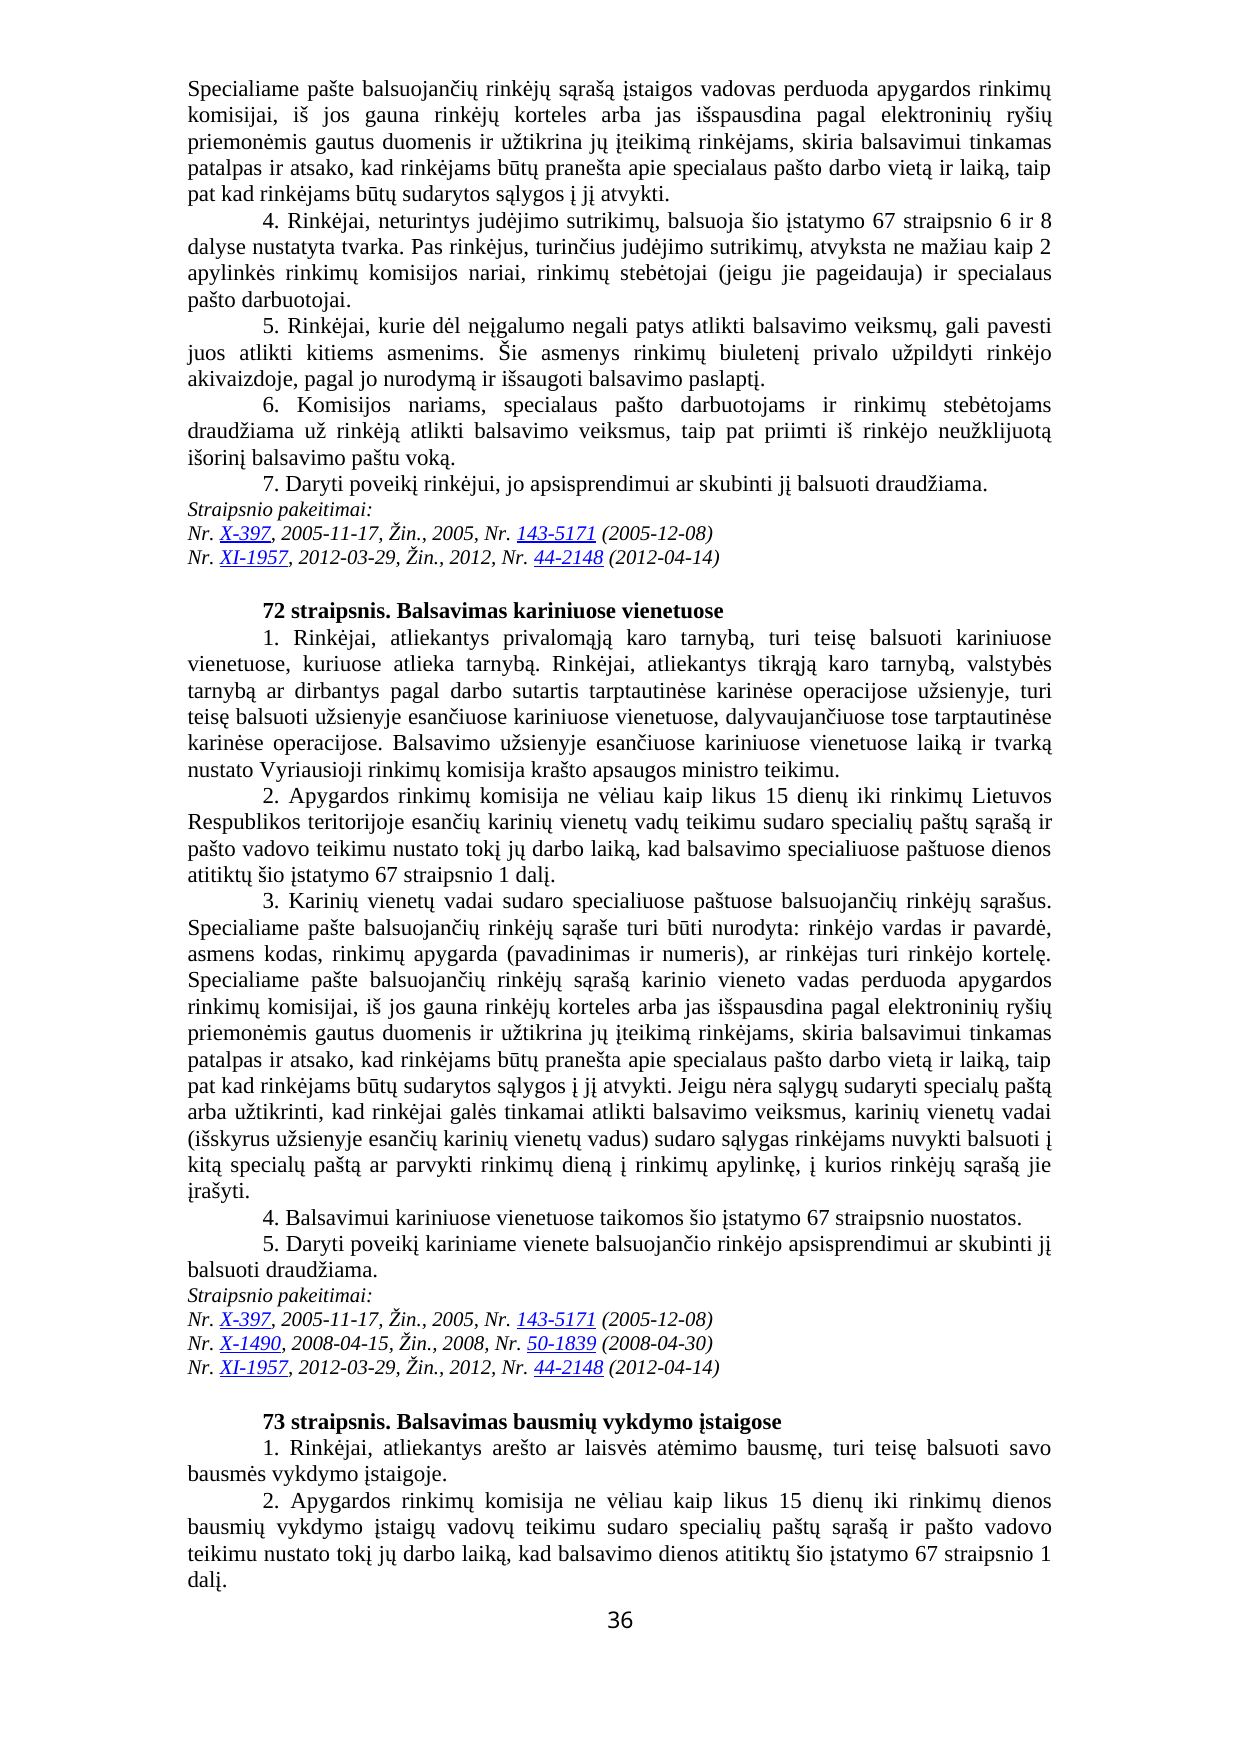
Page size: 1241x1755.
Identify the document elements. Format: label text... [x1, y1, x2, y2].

text Straipsnio pakeitimai: [187, 497, 1053, 521]
text 3. Karinių vienetų vadai sudaro specialiuose paštuose balsuojančių rinkėjų sąrašus. Specialiame pašte balsuojančių rinkėjų sąraše turi būti nurodyta: rinkėjo vardas ir pavardė, asmens kodas, rinkimų apygarda (pavadinimas ir numeris), ar rinkėjas turi rinkėjo kortelę. Specialiame pašte balsuojančių rinkėjų sąrašą karinio vieneto vadas perduoda apygardos rinkimų komisijai, iš jos gauna rinkėjų korteles arba jas išspausdina pagal elektroninių ryšių priemonėmis gautus duomenis ir užtikrina jų įteikimą rinkėjams, skiria balsavimui tinkamas patalpas ir atsako, kad rinkėjams būtų pranešta apie specialaus pašto darbo vietą ir laiką, taip pat kad rinkėjams būtų sudarytos sąlygos į jį atvykti. Jeigu nėra sąlygų sudaryti specialų paštą arba užtikrinti, kad rinkėjai galės tinkamai atlikti balsavimo veiksmus, karinių vienetų vadai (išskyrus užsienyje esančių karinių vienetų vadus) sudaro sąlygas rinkėjams nuvykti balsuoti į kitą specialų paštą ar parvykti rinkimų dieną į rinkimų apylinkę, į kurios rinkėjų sąrašą jie įrašyti. [187, 887, 1053, 1204]
text 1. Rinkėjai, atliekantys arešto ar laisvės atėmimo bausmę, turi teisę balsuoti savo bausmės vykdymo įstaigoje. [187, 1434, 1053, 1487]
text 4. Rinkėjai, neturintys judėjimo sutrikimų, balsuoja šio įstatymo 67 straipsnio 6 ir 8 dalyse nustatyta tvarka. Pas rinkėjus, turinčius judėjimo sutrikimų, atvyksta ne mažiau kaip 2 apylinkės rinkimų komisijos nariai, rinkimų stebėtojai (jeigu jie pageidauja) ir specialaus pašto darbuotojai. [187, 207, 1053, 312]
text 5. Daryti poveikį kariniame vienete balsuojančio rinkėjo apsisprendimui ar skubinti jį balsuoti draudžiama. [187, 1230, 1053, 1283]
text 2. Apygardos rinkimų komisija ne vėliau kaip likus 15 dienų iki rinkimų Lietuvos Respublikos teritorijoje esančių karinių vienetų vadų teikimu sudaro specialių paštų sąrašą ir pašto vadovo teikimu nustato tokį jų darbo laiką, kad balsavimo specialiuose paštuose dienos atitiktų šio įstatymo 67 straipsnio 1 dalį. [187, 782, 1053, 887]
text 5. Rinkėjai, kurie dėl neįgalumo negali patys atlikti balsavimo veiksmų, gali pavesti juos atlikti kitiems asmenims. Šie asmenys rinkimų biuletenį privalo užpildyti rinkėjo akivaizdoje, pagal jo nurodymą ir išsaugoti balsavimo paslaptį. [187, 312, 1053, 391]
text Straipsnio pakeitimai: [187, 1283, 1053, 1307]
text Specialiame pašte balsuojančių rinkėjų sąrašą įstaigos vadovas perduoda apygardos rinkimų komisijai, iš jos gauna rinkėjų korteles arba jas išspausdina pagal elektroninių ryšių priemonėmis gautus duomenis ir užtikrina jų įteikimą rinkėjams, skiria balsavimui tinkamas patalpas ir atsako, kad rinkėjams būtų pranešta apie specialaus pašto darbo vietą ir laiką, taip pat kad rinkėjams būtų sudarytos sąlygos į jį atvykti. [187, 75, 1053, 207]
text Nr. XI-1957, 2012-03-29, Žin., 2012, Nr. 44-2148 (2012-04-14) [187, 545, 1053, 569]
text 4. Balsavimui kariniuose vienetuose taikomos šio įstatymo 67 straipsnio nuostatos. [187, 1204, 1053, 1230]
text 73 straipsnis. Balsavimas bausmių vykdymo įstaigose [187, 1408, 1053, 1434]
text Nr. XI-1957, 2012-03-29, Žin., 2012, Nr. 44-2148 (2012-04-14) [187, 1355, 1053, 1379]
text Nr. X-397, 2005-11-17, Žin., 2005, Nr. 143-5171 (2005-12-08) [187, 1307, 1053, 1331]
text 6. Komisijos nariams, specialaus pašto darbuotojams ir rinkimų stebėtojams draudžiama už rinkėją atlikti balsavimo veiksmus, taip pat priimti iš rinkėjo neužklijuotą išorinį balsavimo paštu voką. [187, 391, 1053, 470]
text 7. Daryti poveikį rinkėjui, jo apsisprendimui ar skubinti jį balsuoti draudžiama. [187, 470, 1053, 497]
text 1. Rinkėjai, atliekantys privalomąją karo tarnybą, turi teisę balsuoti kariniuose vienetuose, kuriuose atlieka tarnybą. Rinkėjai, atliekantys tikrąją karo tarnybą, valstybės tarnybą ar dirbantys pagal darbo sutartis tarptautinėse karinėse operacijose užsienyje, turi teisę balsuoti užsienyje esančiuose kariniuose vienetuose, dalyvaujančiuose tose tarptautinėse karinėse operacijose. Balsavimo užsienyje esančiuose kariniuose vienetuose laiką ir tvarką nustato Vyriausioji rinkimų komisija krašto apsaugos ministro teikimu. [187, 624, 1053, 782]
text Nr. X-397, 2005-11-17, Žin., 2005, Nr. 143-5171 (2005-12-08) [187, 521, 1053, 545]
text Nr. X-1490, 2008-04-15, Žin., 2008, Nr. 50-1839 (2008-04-30) [187, 1331, 1053, 1355]
text 2. Apygardos rinkimų komisija ne vėliau kaip likus 15 dienų iki rinkimų dienos bausmių vykdymo įstaigų vadovų teikimu sudaro specialių paštų sąrašą ir pašto vadovo teikimu nustato tokį jų darbo laiką, kad balsavimo dienos atitiktų šio įstatymo 67 straipsnio 1 dalį. [187, 1487, 1053, 1592]
text 72 straipsnis. Balsavimas kariniuose vienetuose [187, 598, 1053, 624]
